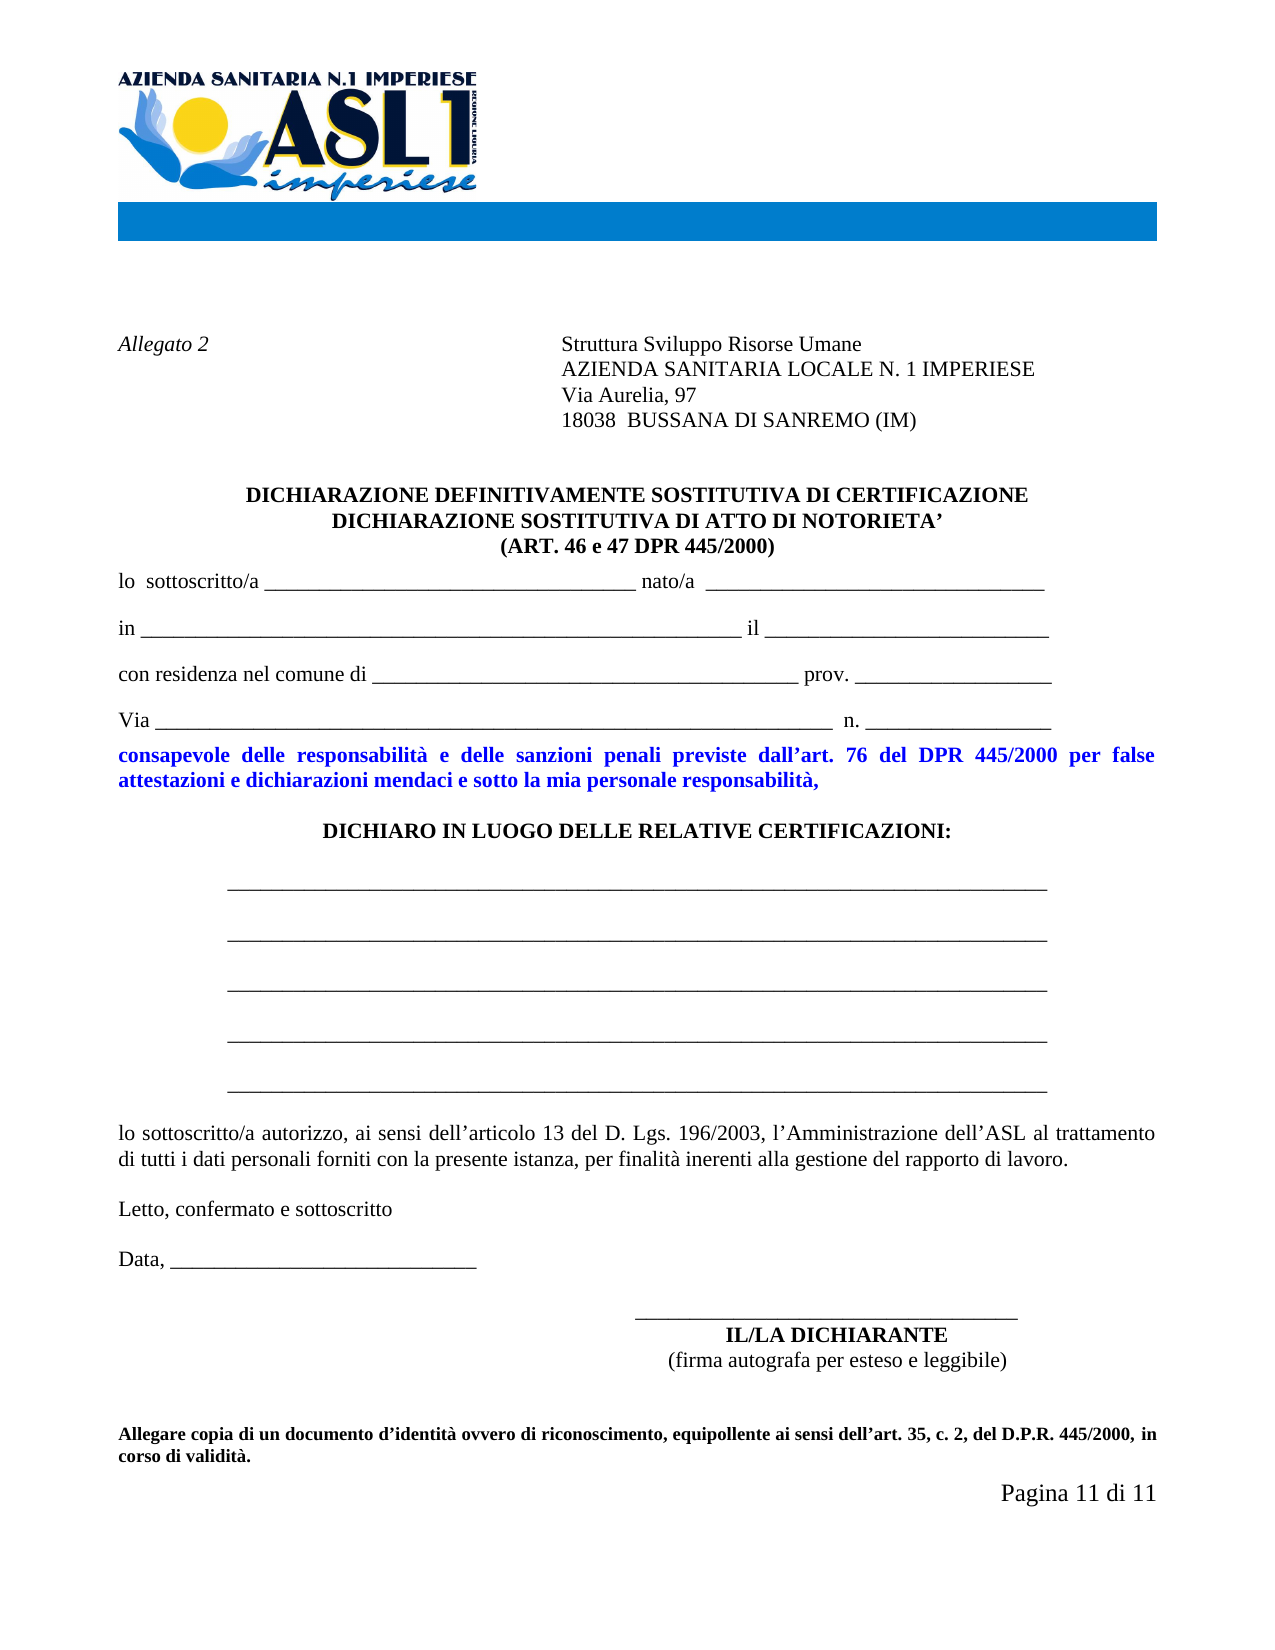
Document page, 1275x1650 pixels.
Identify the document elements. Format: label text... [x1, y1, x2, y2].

text Via Aurelia, 97 [561, 382, 1157, 407]
text ___________________________________ [118, 1297, 1157, 1322]
text ___________________________________________________________________________ [118, 1019, 1157, 1045]
text ___________________________________________________________________________ [118, 868, 1157, 893]
text ___________________________________________________________________________ [118, 969, 1157, 994]
text consapevole delle responsabilità e delle sanzioni penali previste dall’art. 76 del DPR 445/2000 per false attestazioni e dichiarazioni mendaci e sotto la mia personale responsabilità, [118, 742, 1157, 793]
text Letto, confermato e sottoscritto [118, 1196, 1157, 1221]
text con residenza nel comune di _______________________________________ prov. __________________ [118, 661, 1157, 686]
text Data, ____________________________ [118, 1246, 1157, 1272]
text AZIENDA SANITARIA LOCALE N. 1 IMPERIESE [561, 356, 1157, 382]
subtitle DICHIARAZIONE SOSTITUTIVA DI ATTO DI NOTORIETA’ [118, 508, 1157, 533]
text 18038 BUSSANA DI SANREMO (IM) [561, 407, 1157, 432]
text Via ______________________________________________________________ n. _________________ [118, 707, 1157, 732]
text Allegato 2 Struttura Sviluppo Risorse Umane [118, 331, 1157, 356]
text lo sottoscritto/a autorizzo, ai sensi dell’articolo 13 del D. Lgs. 196/2003, l’Amministrazione dell’ASL al trattamento di tutti i dati personali forniti con la presente istanza, per finalità inerenti alla gestione del rapporto di lavoro. [118, 1120, 1157, 1171]
text in _______________________________________________________ il __________________________ [118, 614, 1157, 640]
text Allegare copia di un documento d’identità ovvero di riconoscimento, equipollente ai sensi dell’art. 35, c. 2, del D.P.R. 445/2000, in corso di validità. [118, 1423, 1157, 1466]
subtitle DICHIARO IN LUOGO DELLE RELATIVE CERTIFICAZIONI: [118, 818, 1157, 843]
text IL/LA DICHIARANTE (firma autografa per esteso e leggibile) [118, 1322, 1157, 1372]
text (ART. 46 e 47 DPR 445/2000) [118, 533, 1157, 558]
text lo sottoscritto/a __________________________________ nato/a _______________________________ [118, 568, 1157, 594]
text ___________________________________________________________________________ [118, 919, 1157, 944]
text ___________________________________________________________________________ [118, 1070, 1157, 1095]
subtitle DICHIARAZIONE DEFINITIVAMENTE SOSTITUTIVA DI CERTIFICAZIONE [118, 482, 1157, 508]
